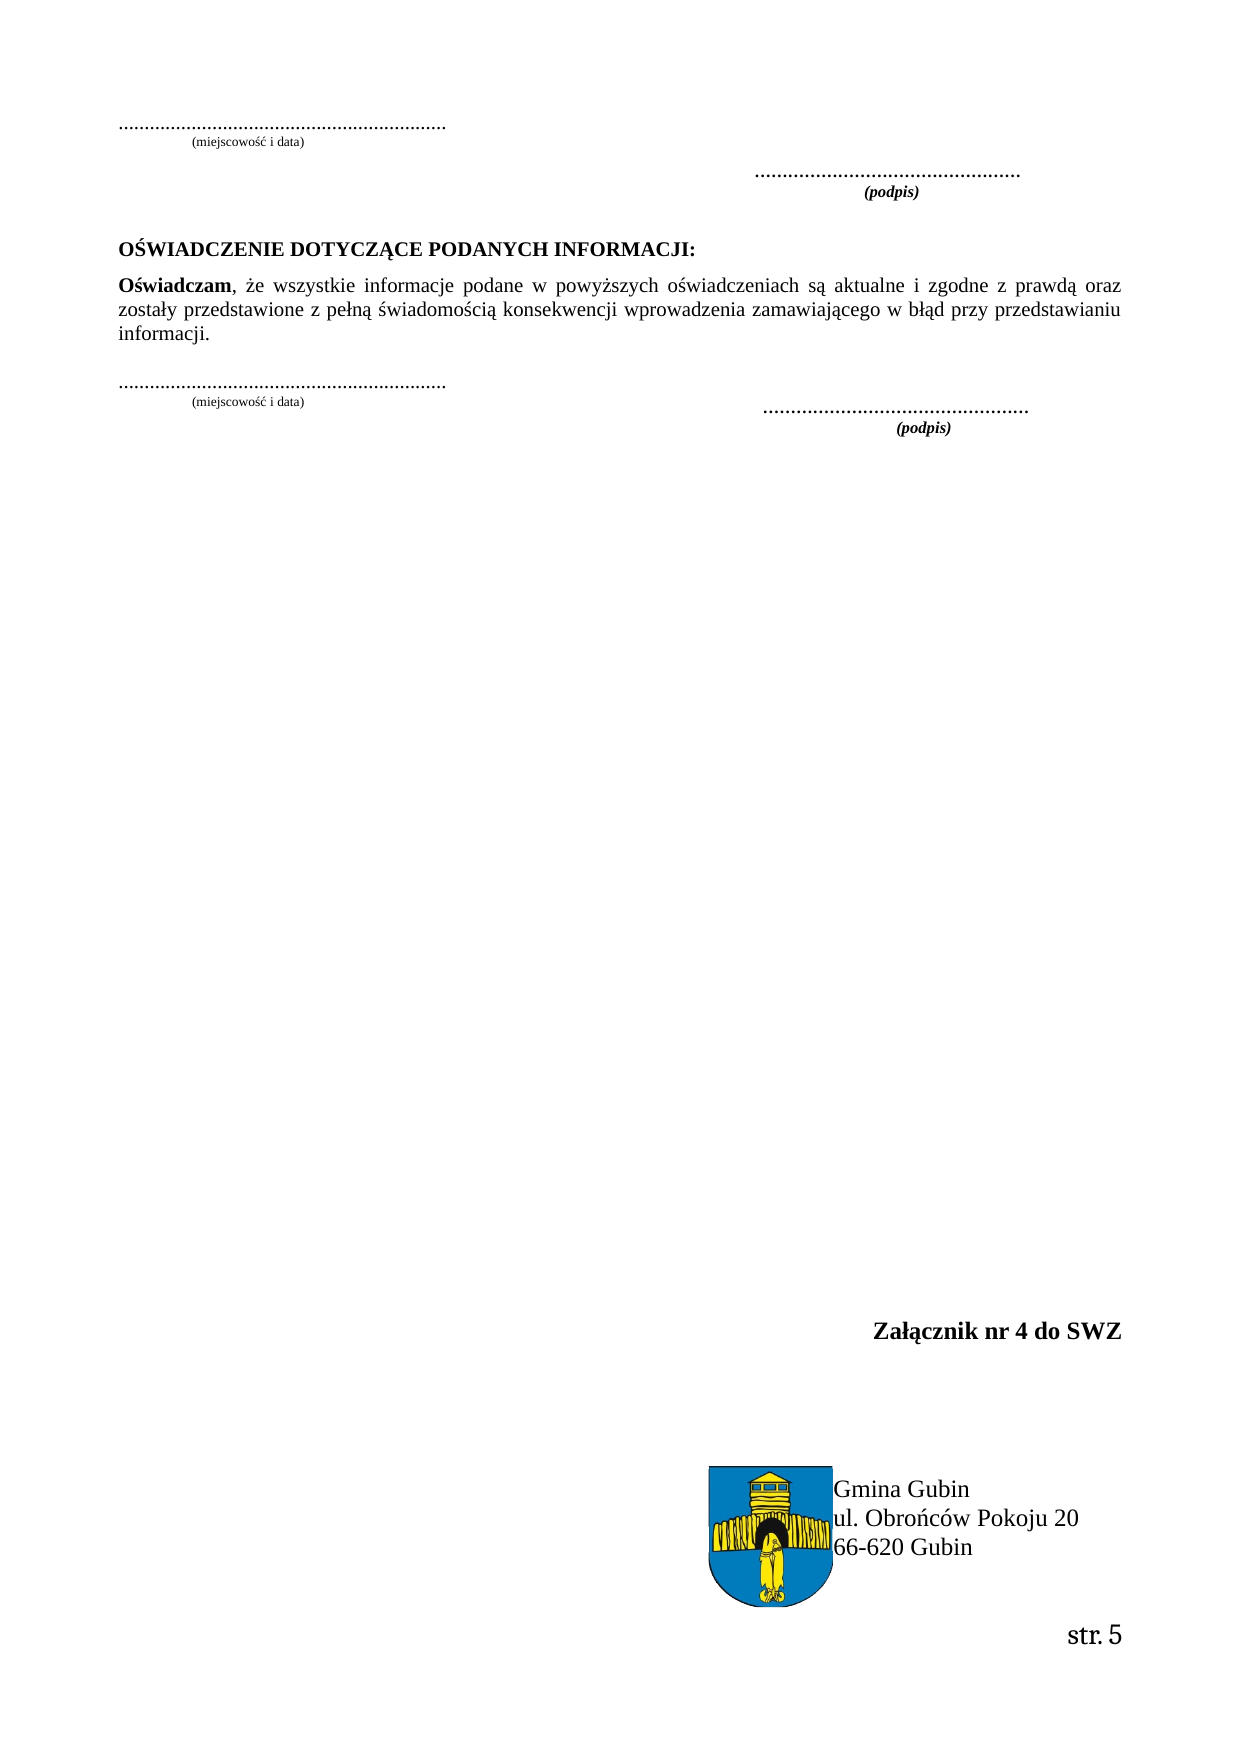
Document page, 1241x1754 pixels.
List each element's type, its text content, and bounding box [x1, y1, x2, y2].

text [118, 1503, 709, 1532]
text (miejscowość i data) ………………………………………… [192, 393, 1122, 418]
text [118, 1532, 709, 1561]
text (miejscowość i data) [192, 134, 1122, 158]
text OŚWIADCZENIE DOTYCZĄCE PODANYCH INFORMACJI: [118, 237, 1122, 261]
text 66-620 Gubin [833, 1532, 1122, 1561]
text ul. Obrońców Pokoju 20 [833, 1503, 1122, 1532]
text (podpis) [192, 418, 1122, 437]
text Gmina Gubin [833, 1474, 1122, 1503]
text (podpis) [118, 182, 1122, 201]
text Załącznik nr 4 do SWZ [118, 1316, 1122, 1345]
text ………………………………………… [118, 158, 1122, 182]
text ............................................................... [118, 110, 1122, 134]
text [118, 1474, 708, 1503]
text ............................................................... [118, 369, 1122, 393]
text Oświadczam, że wszystkie informacje podane w powyższych oświadczeniach są aktualne i zgodne z prawdą oraz zostały przedstawione z pełną świadomością konsekwencji wprowadzenia zamawiającego w błąd przy przedstawianiu informacji. [118, 273, 1122, 345]
